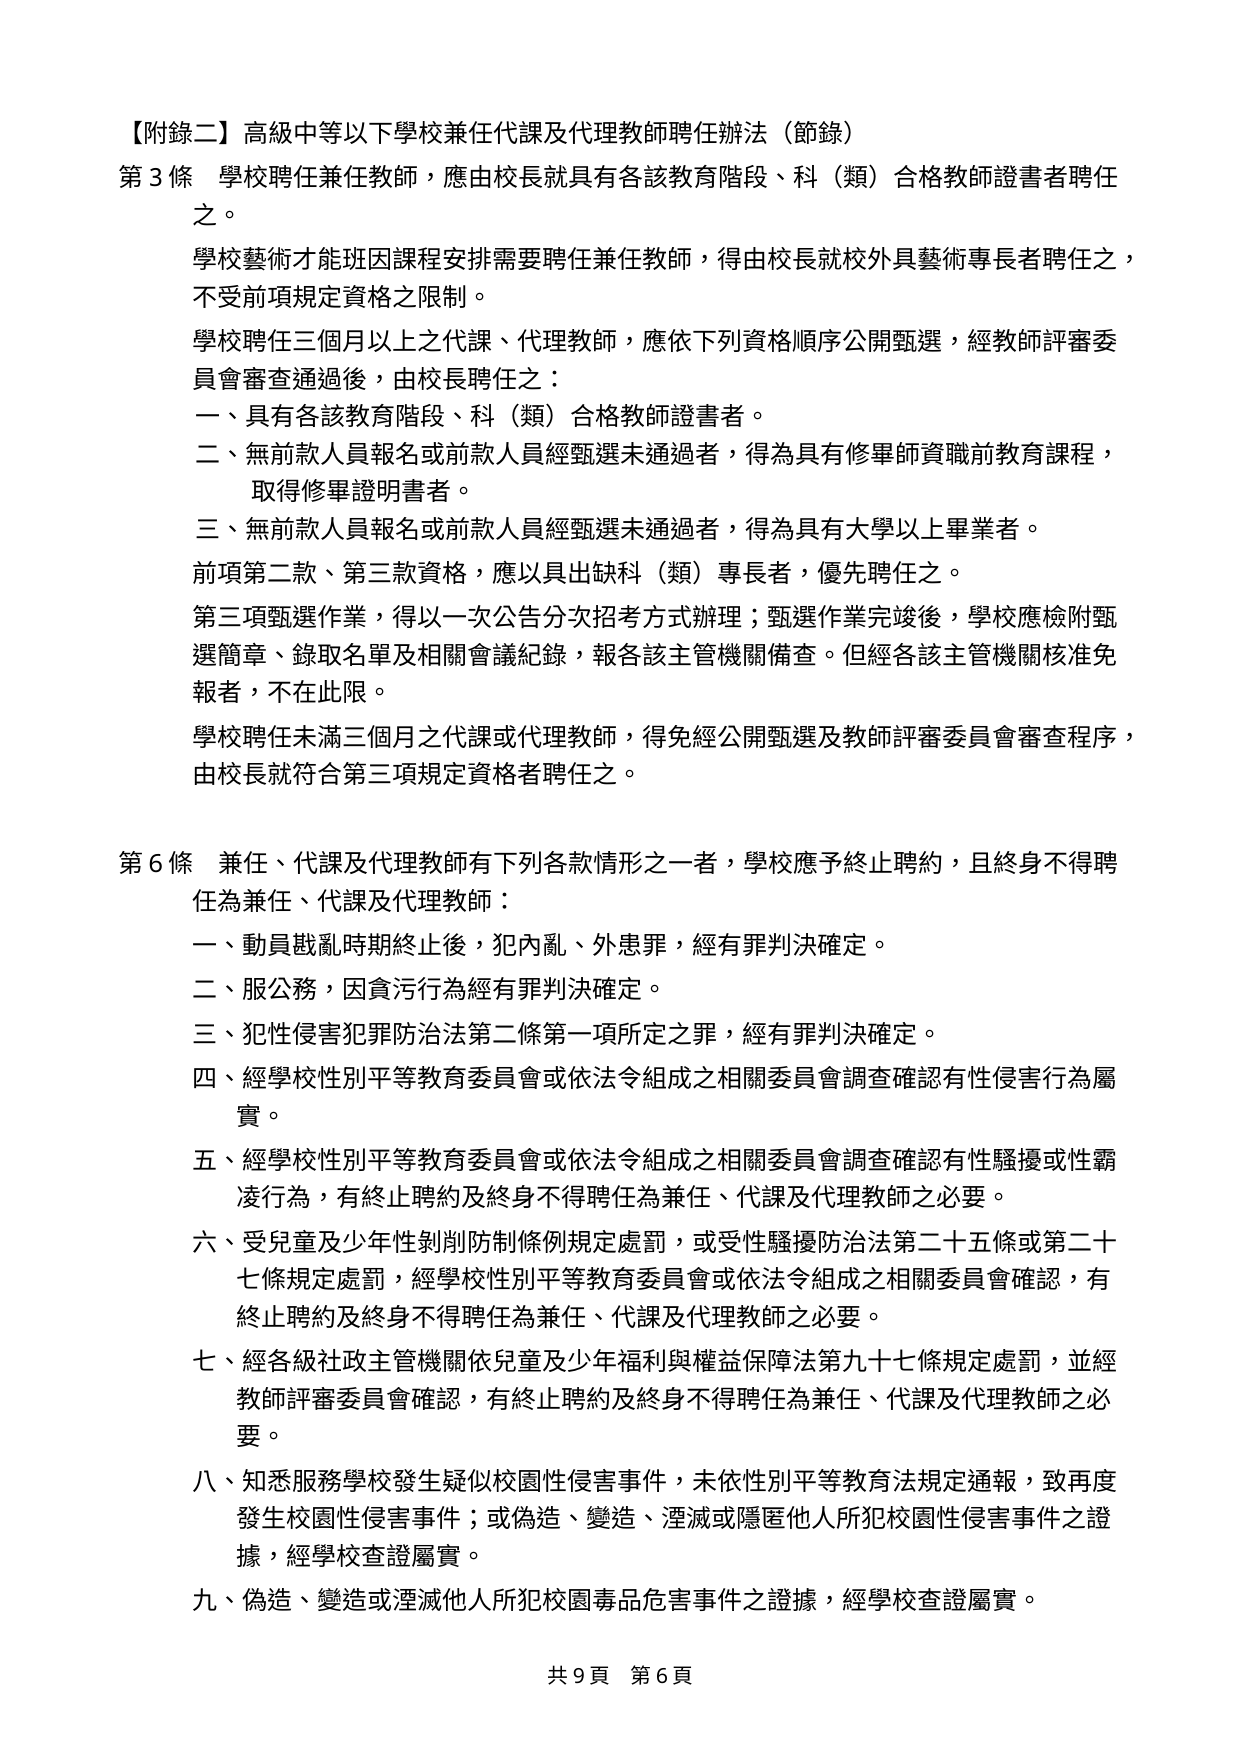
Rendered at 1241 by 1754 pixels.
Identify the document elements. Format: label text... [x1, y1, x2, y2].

text 三、犯性侵害犯罪防治法第二條第一項所定之罪，經有罪判決確定。 [192, 1013, 1122, 1051]
text 四、經學校性別平等教育委員會或依法令組成之相關委員會調查確認有性侵害行為屬實。 [192, 1057, 1122, 1132]
text 第3條 學校聘任兼任教師，應由校長就具有各該教育階段、科（類）合格教師證書者聘任之。 [118, 157, 1122, 232]
text 學校聘任未滿三個月之代課或代理教師，得免經公開甄選及教師評審委員會審查程序，由校長就符合第三項規定資格者聘任之。 [192, 716, 1122, 791]
text 前項第二款、第三款資格，應以具出缺科（類）專長者，優先聘任之。 [192, 552, 1122, 590]
text 二、服公務，因貪污行為經有罪判決確定。 [192, 969, 1122, 1006]
text 第6條 兼任、代課及代理教師有下列各款情形之一者，學校應予終止聘約，且終身不得聘任為兼任、代課及代理教師： [118, 842, 1122, 917]
text 一、具有各該教育階段、科（類）合格教師證書者。 [118, 396, 1122, 433]
text 五、經學校性別平等教育委員會或依法令組成之相關委員會調查確認有性騷擾或性霸凌行為，有終止聘約及終身不得聘任為兼任、代課及代理教師之必要。 [192, 1139, 1122, 1214]
text 九、偽造、變造或湮滅他人所犯校園毒品危害事件之證據，經學校查證屬實。 [192, 1579, 1122, 1617]
text 八、知悉服務學校發生疑似校園性侵害事件，未依性別平等教育法規定通報，致再度發生校園性侵害事件；或偽造、變造、湮滅或隱匿他人所犯校園性侵害事件之證據，經學校查證屬實。 [192, 1460, 1122, 1572]
text 一、動員戡亂時期終止後，犯內亂、外患罪，經有罪判決確定。 [192, 924, 1122, 962]
text 學校聘任三個月以上之代課、代理教師，應依下列資格順序公開甄選，經教師評審委員會審查通過後，由校長聘任之： [192, 321, 1122, 396]
text 學校藝術才能班因課程安排需要聘任兼任教師，得由校長就校外具藝術專長者聘任之，不受前項規定資格之限制。 [192, 239, 1122, 314]
text 【附錄二】高級中等以下學校兼任代課及代理教師聘任辦法（節錄） [118, 112, 1122, 150]
text 六、受兒童及少年性剝削防制條例規定處罰，或受性騷擾防治法第二十五條或第二十七條規定處罰，經學校性別平等教育委員會或依法令組成之相關委員會確認，有終止聘約及終身不得聘任為兼任、代課及代理教師之必要。 [192, 1221, 1122, 1334]
text 三、無前款人員報名或前款人員經甄選未通過者，得為具有大學以上畢業者。 [118, 508, 1122, 546]
text 七、經各級社政主管機關依兒童及少年福利與權益保障法第九十七條規定處罰，並經教師評審委員會確認，有終止聘約及終身不得聘任為兼任、代課及代理教師之必要。 [192, 1341, 1122, 1453]
text 二、無前款人員報名或前款人員經甄選未通過者，得為具有修畢師資職前教育課程，取得修畢證明書者。 [195, 433, 1122, 508]
text 第三項甄選作業，得以一次公告分次招考方式辦理；甄選作業完竣後，學校應檢附甄選簡章、錄取名單及相關會議紀錄，報各該主管機關備查。但經各該主管機關核准免報者，不在此限。 [192, 597, 1122, 709]
